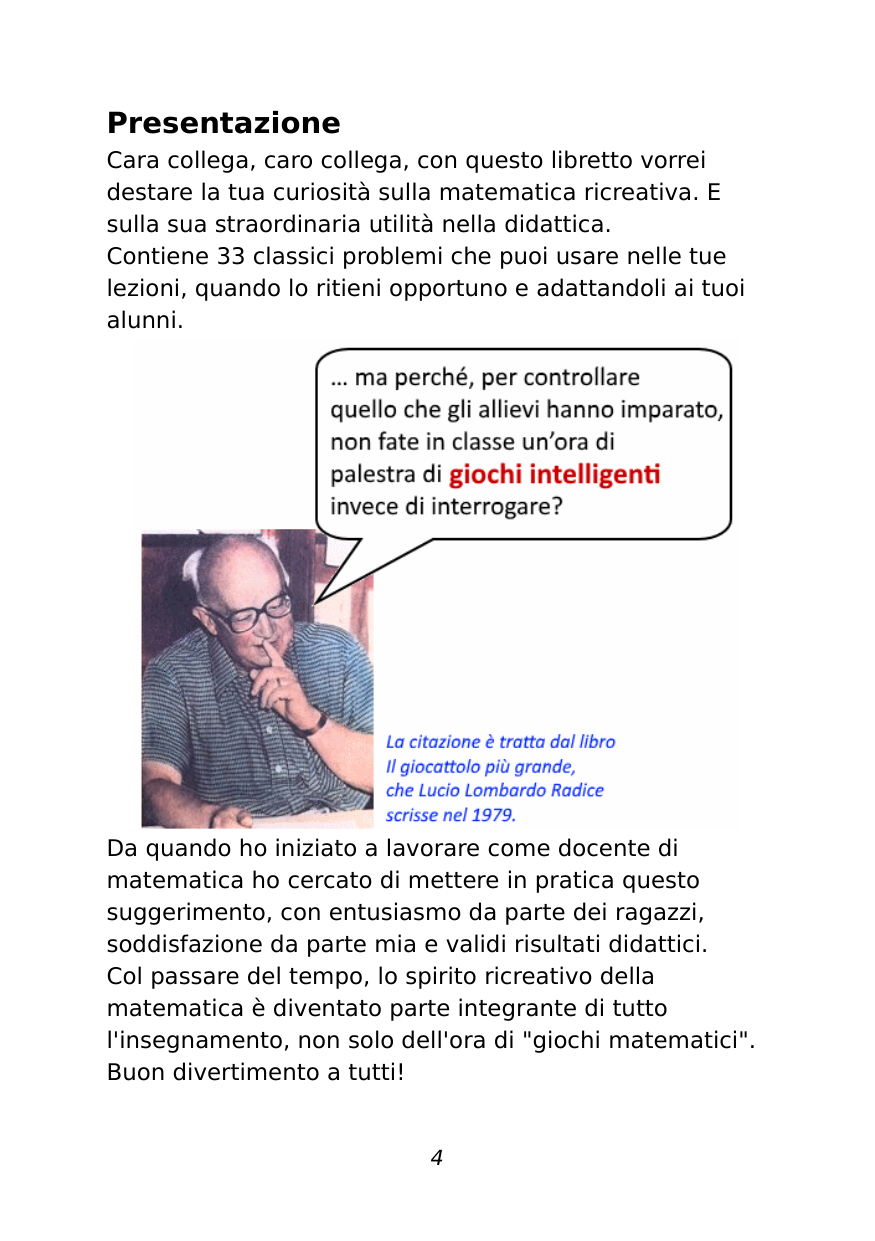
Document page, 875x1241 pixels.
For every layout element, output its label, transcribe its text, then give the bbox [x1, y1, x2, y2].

text Col passare del tempo, lo spirito ricreativo della matematica è diventato parte integrante di tutto l'insegnamento, non solo dell'ora di "giochi matematici". [106, 963, 768, 1053]
text Cara collega, caro collega, con questo libretto vorrei destare la tua curiosità sulla matematica ricreativa. E sulla sua straordinaria utilità nella didattica. [106, 147, 768, 238]
picture [133, 338, 741, 830]
text Contiene 33 classici problemi che puoi usare nelle tue lezioni, quando lo ritieni opportuno e adattandoli ai tuoi alunni. [106, 243, 768, 334]
subtitle Presentazione [106, 106, 768, 140]
text Da quando ho iniziato a lavorare come docente di matematica ho cercato di mettere in pratica questo suggerimento, con entusiasmo da parte dei ragazzi, soddisfazione da parte mia e validi risultati didattici. [106, 835, 768, 958]
text Buon divertimento a tutti! [106, 1059, 768, 1086]
